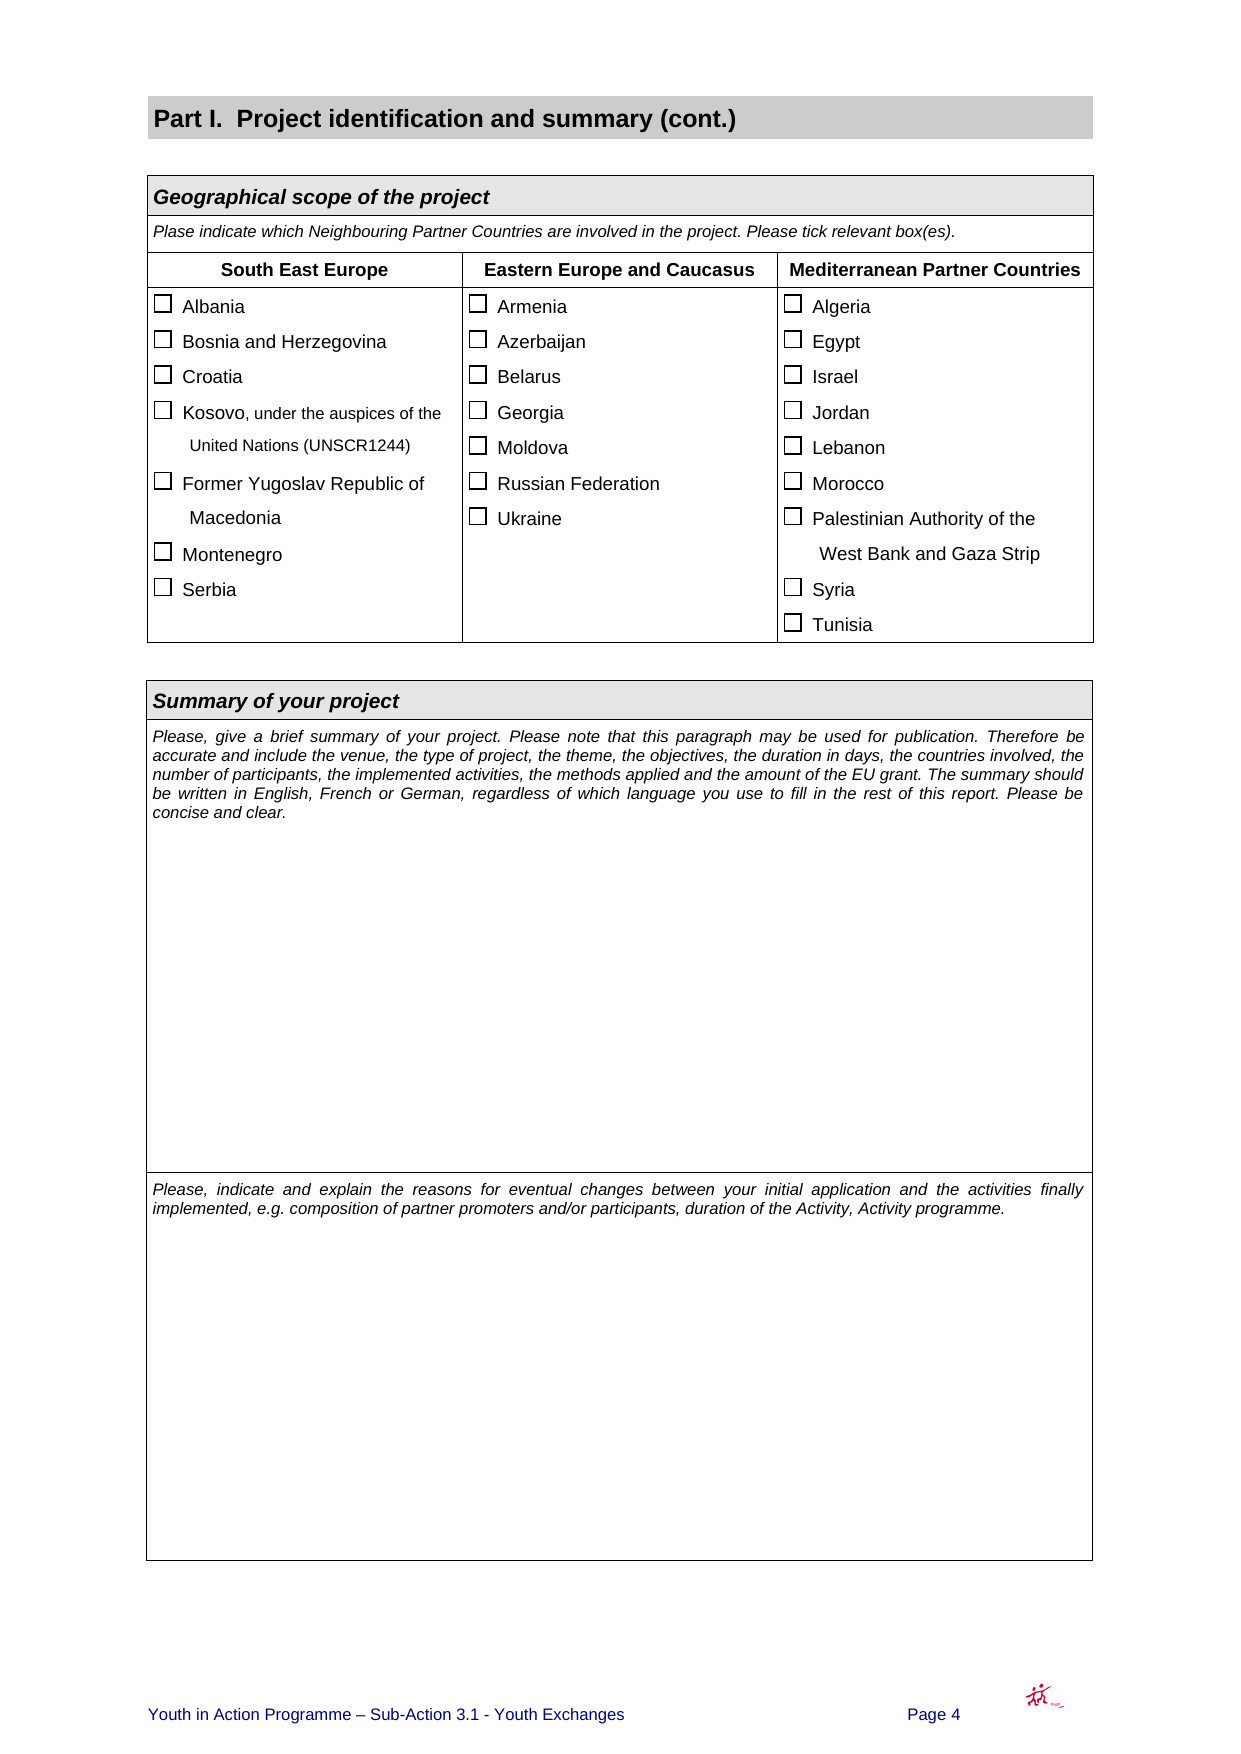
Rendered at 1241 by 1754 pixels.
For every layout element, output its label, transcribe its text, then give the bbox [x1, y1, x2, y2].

table_cell Egypt [778, 323, 1093, 359]
table_cell Lebanon [778, 430, 1093, 465]
table_cell Moldova [463, 430, 777, 465]
table_cell Plase indicate which Neighbouring Partner Countries are involved in the project. Please tick relevant box(es). [148, 216, 1093, 252]
table_cell Bosnia and Herzegovina [148, 323, 462, 359]
table_cell West Bank and Gaza Strip [778, 536, 1093, 571]
table_cell Please, give a brief summary of your project. Please note that this paragraph may be used for publication. Therefore be accurate and include the venue, the type of project, the theme, the objectives, the duration in days, the countries involved, the number of participants, the implemented activities, the methods applied and the amount of the EU grant. The summary should be written in English, French or German, regardless of which language you use to fill in the rest of this report. Please be concise and clear. [147, 720, 1092, 833]
table_cell [463, 536, 777, 571]
table_header Geographical scope of the project [148, 176, 1093, 215]
table_header Part I. Project identification and summary (cont.) [148, 96, 1093, 139]
table_cell [463, 571, 777, 607]
table_cell Macedonia [148, 500, 462, 536]
table_cell Ukraine [463, 500, 777, 536]
table_cell Please, indicate and explain the reasons for eventual changes between your initial application and the activities finally implemented, e.g. composition of partner promoters and/or participants, duration of the Activity, Activity programme. [147, 1173, 1092, 1228]
table_cell Serbia [148, 571, 462, 607]
table_cell Albania [148, 288, 462, 323]
table_cell Kosovo, under the auspices of the United Nations (UNSCR1244) [148, 394, 462, 465]
table_cell Jordan [778, 394, 1093, 429]
picture [1023, 1681, 1067, 1712]
table_header Summary of your project [147, 681, 1092, 719]
table_cell Azerbaijan [463, 323, 777, 359]
table_cell Morocco [778, 465, 1093, 500]
table_cell [147, 1228, 1092, 1559]
table_cell Algeria [778, 288, 1093, 323]
table_cell Syria [778, 571, 1093, 607]
table_cell Former Yugoslav Republic of [148, 465, 462, 500]
table_cell Israel [778, 359, 1093, 394]
table_cell Croatia [148, 359, 462, 394]
table_cell [463, 607, 777, 642]
table_cell Russian Federation [463, 465, 777, 500]
table_cell Montenegro [148, 536, 462, 571]
table_cell [148, 607, 462, 642]
table_cell [147, 833, 1092, 1172]
table_cell Tunisia [778, 607, 1093, 642]
table_cell Palestinian Authority of the [778, 500, 1093, 536]
table_cell Mediterranean Partner Countries [778, 253, 1093, 287]
table_cell Georgia [463, 394, 777, 429]
table_cell Belarus [463, 359, 777, 394]
table_cell Eastern Europe and Caucasus [463, 253, 777, 287]
table_cell Armenia [463, 288, 777, 323]
table_cell South East Europe [148, 253, 462, 287]
